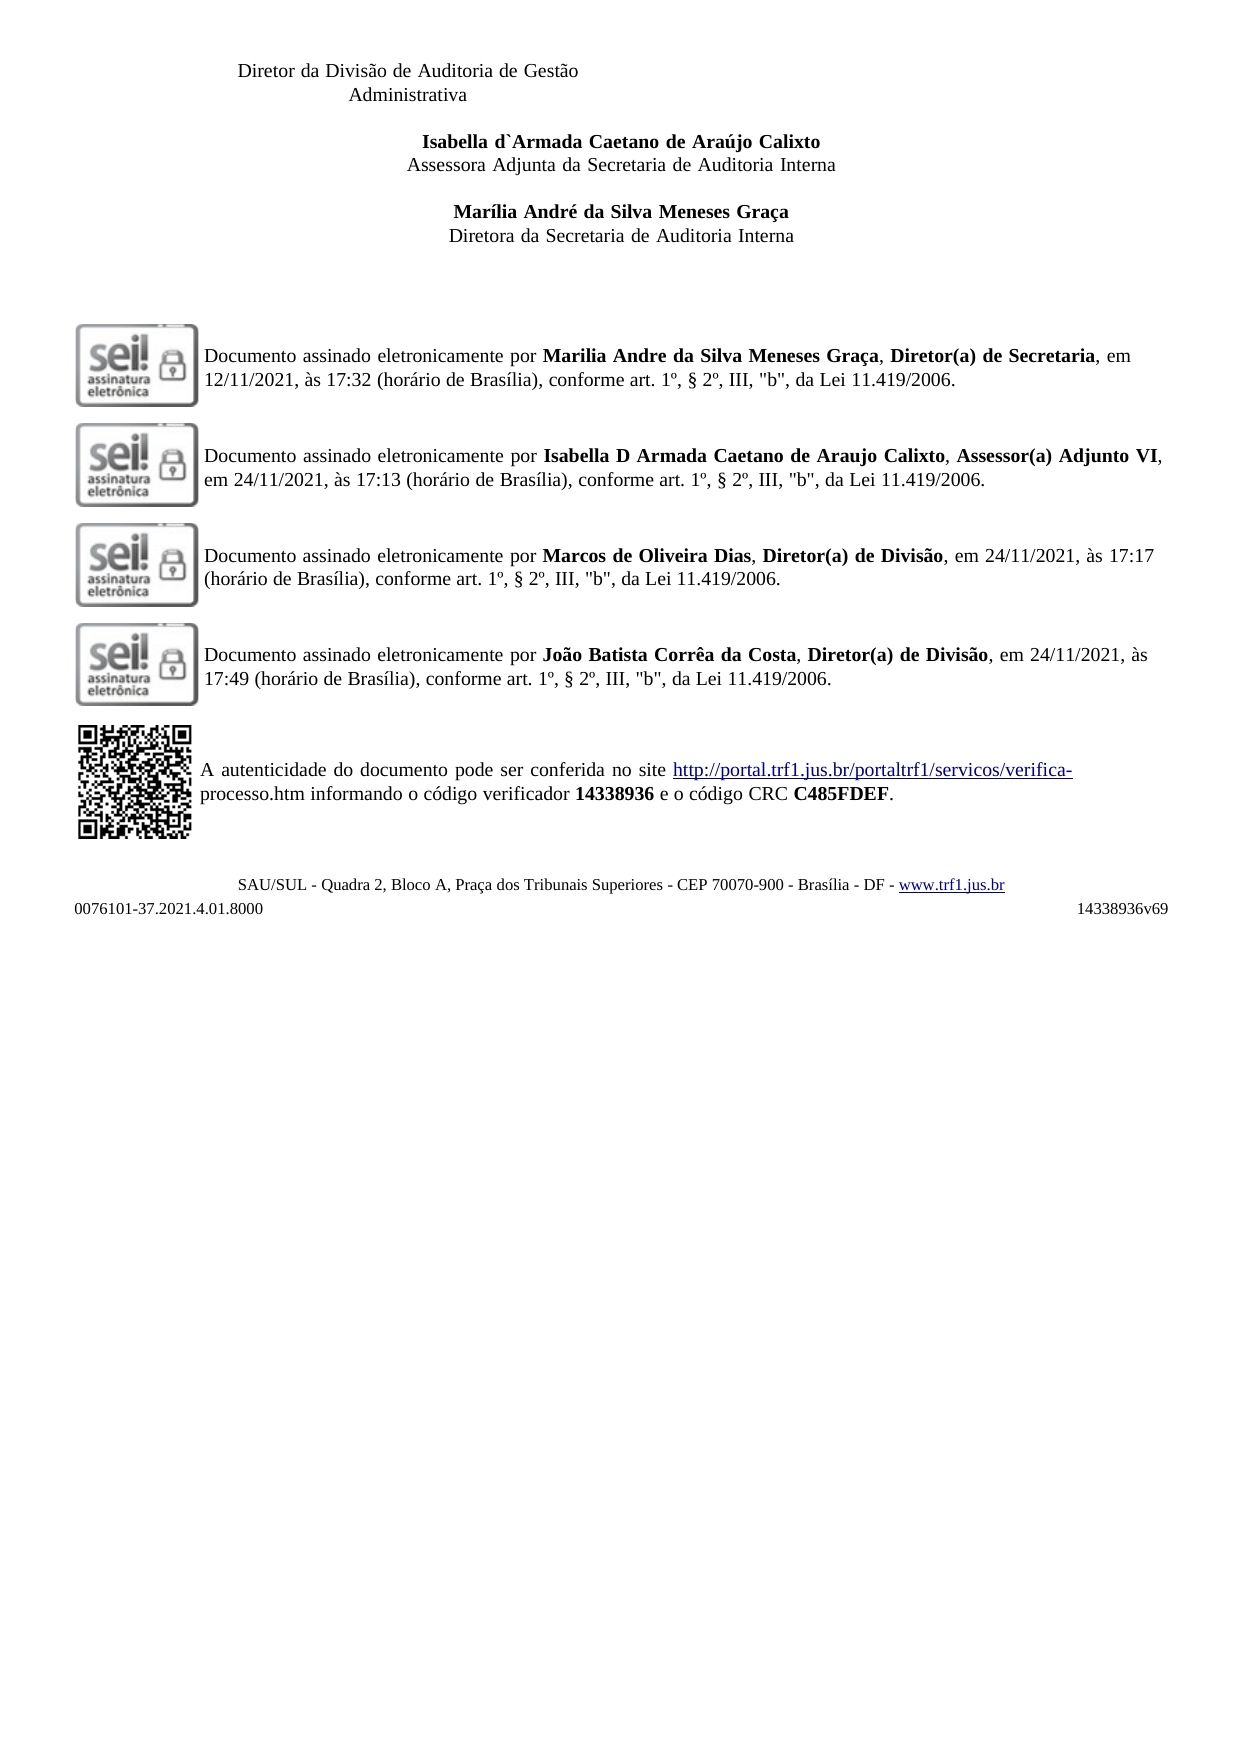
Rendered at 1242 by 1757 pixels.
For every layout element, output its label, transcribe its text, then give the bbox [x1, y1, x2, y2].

picture [75, 423, 199, 507]
picture [75, 523, 199, 607]
text Marília André da Silva Meneses Graça [44, 200, 1198, 223]
picture [75, 324, 199, 407]
text Diretor da Divisão de Auditoria de Gestão Administrativa [237, 59, 695, 105]
text Assessora Adjunta da Secretaria de Auditoria Interna [44, 153, 1198, 176]
text SAU/SUL - Quadra 2, Bloco A, Praça dos Tribunais Superiores - CEP 70070-900 - Brasília - DF - www.trf1.jus.br [44, 876, 1198, 894]
text 0076101-37.2021.4.01.8000 14338936v69 [44, 899, 1198, 918]
picture [75, 623, 199, 706]
text Documento assinado eletronicamente por Marcos de Oliveira Dias, Diretor(a) de Divisão, em 24/11/2021, às 17:17 (horário de Brasília), conforme art. 1º, § 2º, III, "b", da Lei 11.419/2006. [204, 544, 1175, 590]
text Documento assinado eletronicamente por João Batista Corrêa da Costa, Diretor(a) de Divisão, em 24/11/2021, às 17:49 (horário de Brasília), conforme art. 1º, § 2º, III, "b", da Lei 11.419/2006. [204, 643, 1175, 690]
text Documento assinado eletronicamente por Marilia Andre da Silva Meneses Graça, Diretor(a) de Secretaria, em 12/11/2021, às 17:32 (horário de Brasília), conforme art. 1º, § 2º, III, "b", da Lei 11.419/2006. [204, 344, 1175, 391]
text Isabella d`Armada Caetano de Araújo Calixto [44, 130, 1198, 152]
text Diretora da Secretaria de Auditoria Interna [44, 224, 1198, 247]
picture [78, 725, 192, 839]
text A autenticidade do documento pode ser conferida no site http://portal.trf1.jus.br/portaltrf1/servicos/verifica- processo.htm informando o código verificador 14338936 e o código CRC C485FDEF. [200, 758, 1175, 804]
text Documento assinado eletronicamente por Isabella D Armada Caetano de Araujo Calixto, Assessor(a) Adjunto VI, em 24/11/2021, às 17:13 (horário de Brasília), conforme art. 1º, § 2º, III, "b", da Lei 11.419/2006. [204, 444, 1175, 490]
